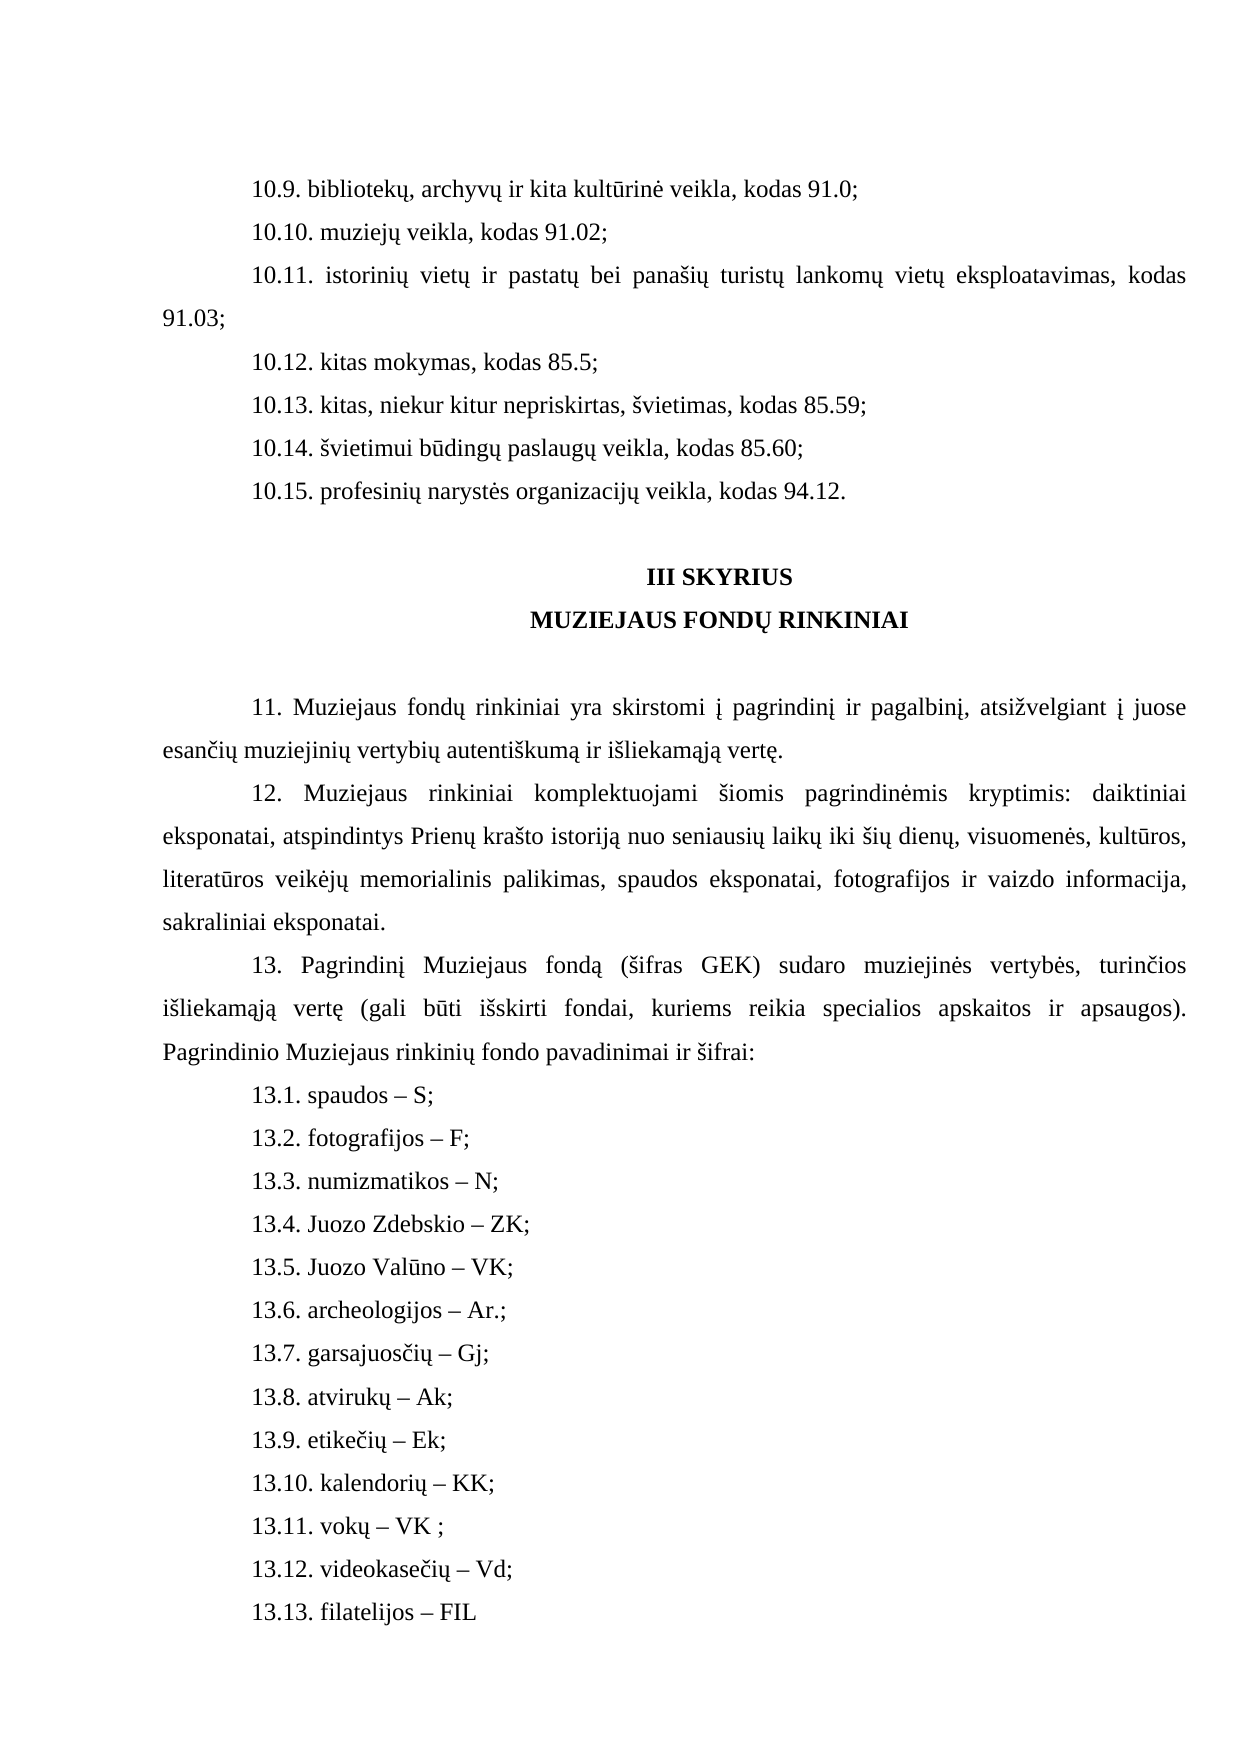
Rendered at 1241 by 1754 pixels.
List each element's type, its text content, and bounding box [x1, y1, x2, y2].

text 10.11. istorinių vietų ir pastatų bei panašių turistų lankomų vietų eksploatavimas, kodas 91.03; [162, 260, 1188, 332]
text III SKYRIUS [162, 562, 1188, 591]
text 10.13. kitas, niekur kitur nepriskirtas, švietimas, kodas 85.59; [162, 390, 1188, 418]
text 13.8. atvirukų – Ak; [162, 1382, 1188, 1410]
text 13.7. garsajuosčių – Gj; [162, 1338, 1188, 1367]
text 11. Muziejaus fondų rinkiniai yra skirstomi į pagrindinį ir pagalbinį, atsižvelgiant į juose esančių muziejinių vertybių autentiškumą ir išliekamąją vertę. [162, 692, 1188, 763]
text 13.11. vokų – VK ; [162, 1511, 1188, 1540]
text 13.12. videokasečių – Vd; [162, 1554, 1188, 1583]
text 13.1. spaudos – S; [162, 1080, 1188, 1108]
text 13.9. etikečių – Ek; [162, 1425, 1188, 1453]
text 13.4. Juozo Zdebskio – ZK; [162, 1209, 1188, 1238]
text 13.3. numizmatikos – N; [162, 1166, 1188, 1195]
text 13.2. fotografijos – F; [162, 1123, 1188, 1152]
text 13.5. Juozo Valūno – VK; [162, 1252, 1188, 1281]
text 13.10. kalendorių – KK; [162, 1468, 1188, 1497]
text 10.9. bibliotekų, archyvų ir kita kultūrinė veikla, kodas 91.0; [162, 174, 1187, 203]
text 13.13. filatelijos – FIL [162, 1597, 1188, 1626]
text 13. Pagrindinį Muziejaus fondą (šifras GEK) sudaro muziejinės vertybės, turinčios išliekamąją vertę (gali būti išskirti fondai, kuriems reikia specialios apskaitos ir apsaugos). Pagrindinio Muziejaus rinkinių fondo pavadinimai ir šifrai: [162, 950, 1188, 1065]
text MUZIEJAUS FONDŲ RINKINIAI [162, 605, 1188, 634]
text 12. Muziejaus rinkiniai komplektuojami šiomis pagrindinėmis kryptimis: daiktiniai eksponatai, atspindintys Prienų krašto istoriją nuo seniausių laikų iki šių dienų, visuomenės, kultūros, literatūros veikėjų memorialinis palikimas, spaudos eksponatai, fotografijos ir vaizdo informacija, sakraliniai eksponatai. [162, 778, 1188, 936]
text 13.6. archeologijos – Ar.; [162, 1295, 1188, 1324]
text 10.12. kitas mokymas, kodas 85.5; [162, 347, 1188, 375]
text 10.15. profesinių narystės organizacijų veikla, kodas 94.12. [162, 476, 1188, 505]
text 10.10. muziejų veikla, kodas 91.02; [162, 217, 1188, 246]
text 10.14. švietimui būdingų paslaugų veikla, kodas 85.60; [162, 433, 1188, 462]
